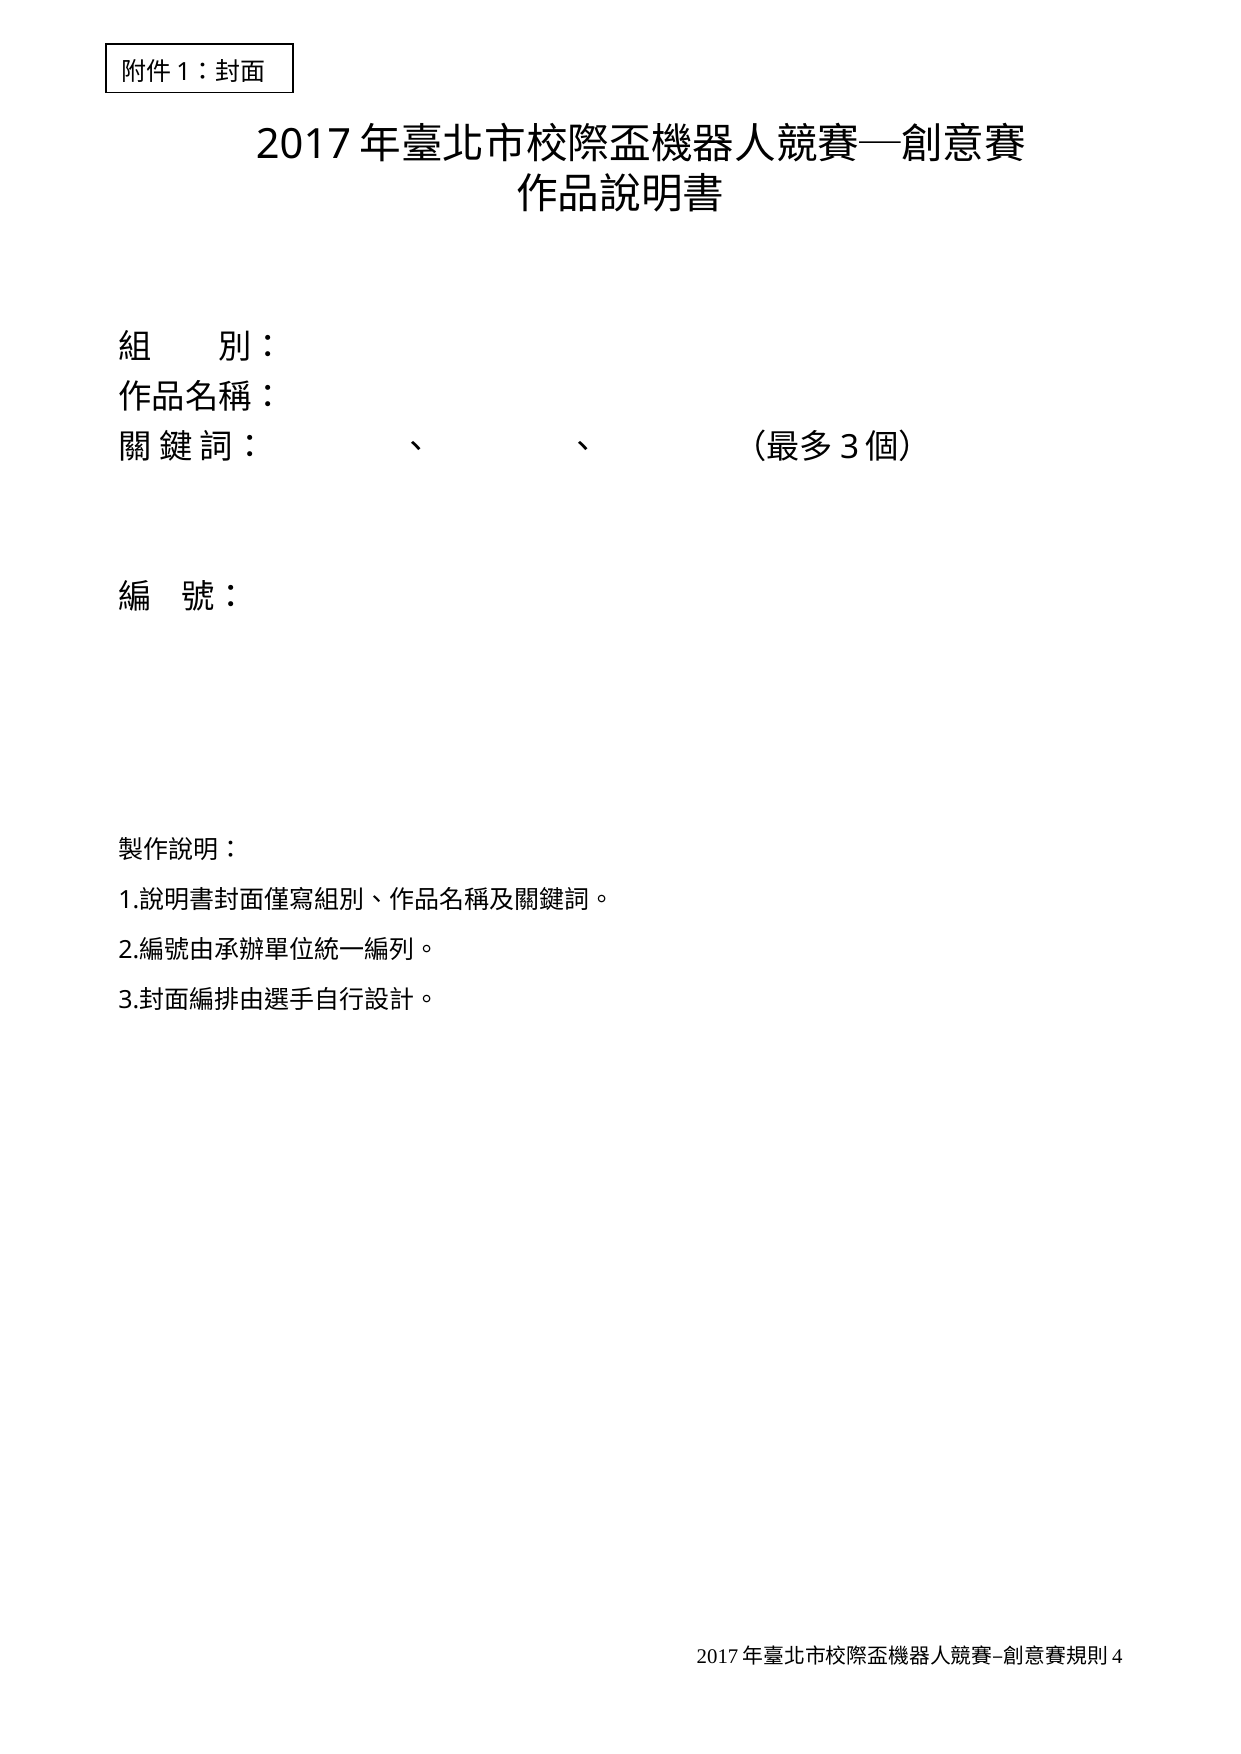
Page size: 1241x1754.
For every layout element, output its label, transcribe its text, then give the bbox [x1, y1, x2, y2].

text 3.封面編排由選手自行設計。 [118, 968, 1122, 1018]
text 組 別： [118, 318, 1122, 368]
text 作品說明書 [118, 168, 1122, 218]
text 製作說明： [118, 818, 1122, 868]
text 關 鍵 詞： 、 、 （最多3個） [118, 418, 1122, 468]
text 2017年臺北市校際盃機器人競賽─創意賽 [118, 118, 1122, 168]
text 2.編號由承辦單位統一編列。 [118, 918, 1122, 968]
text 附件1：封面 [121, 51, 278, 85]
text 1.說明書封面僅寫組別、作品名稱及關鍵詞。 [118, 868, 1122, 918]
text 作品名稱： [118, 368, 1122, 418]
text 編 號： [118, 568, 1122, 618]
